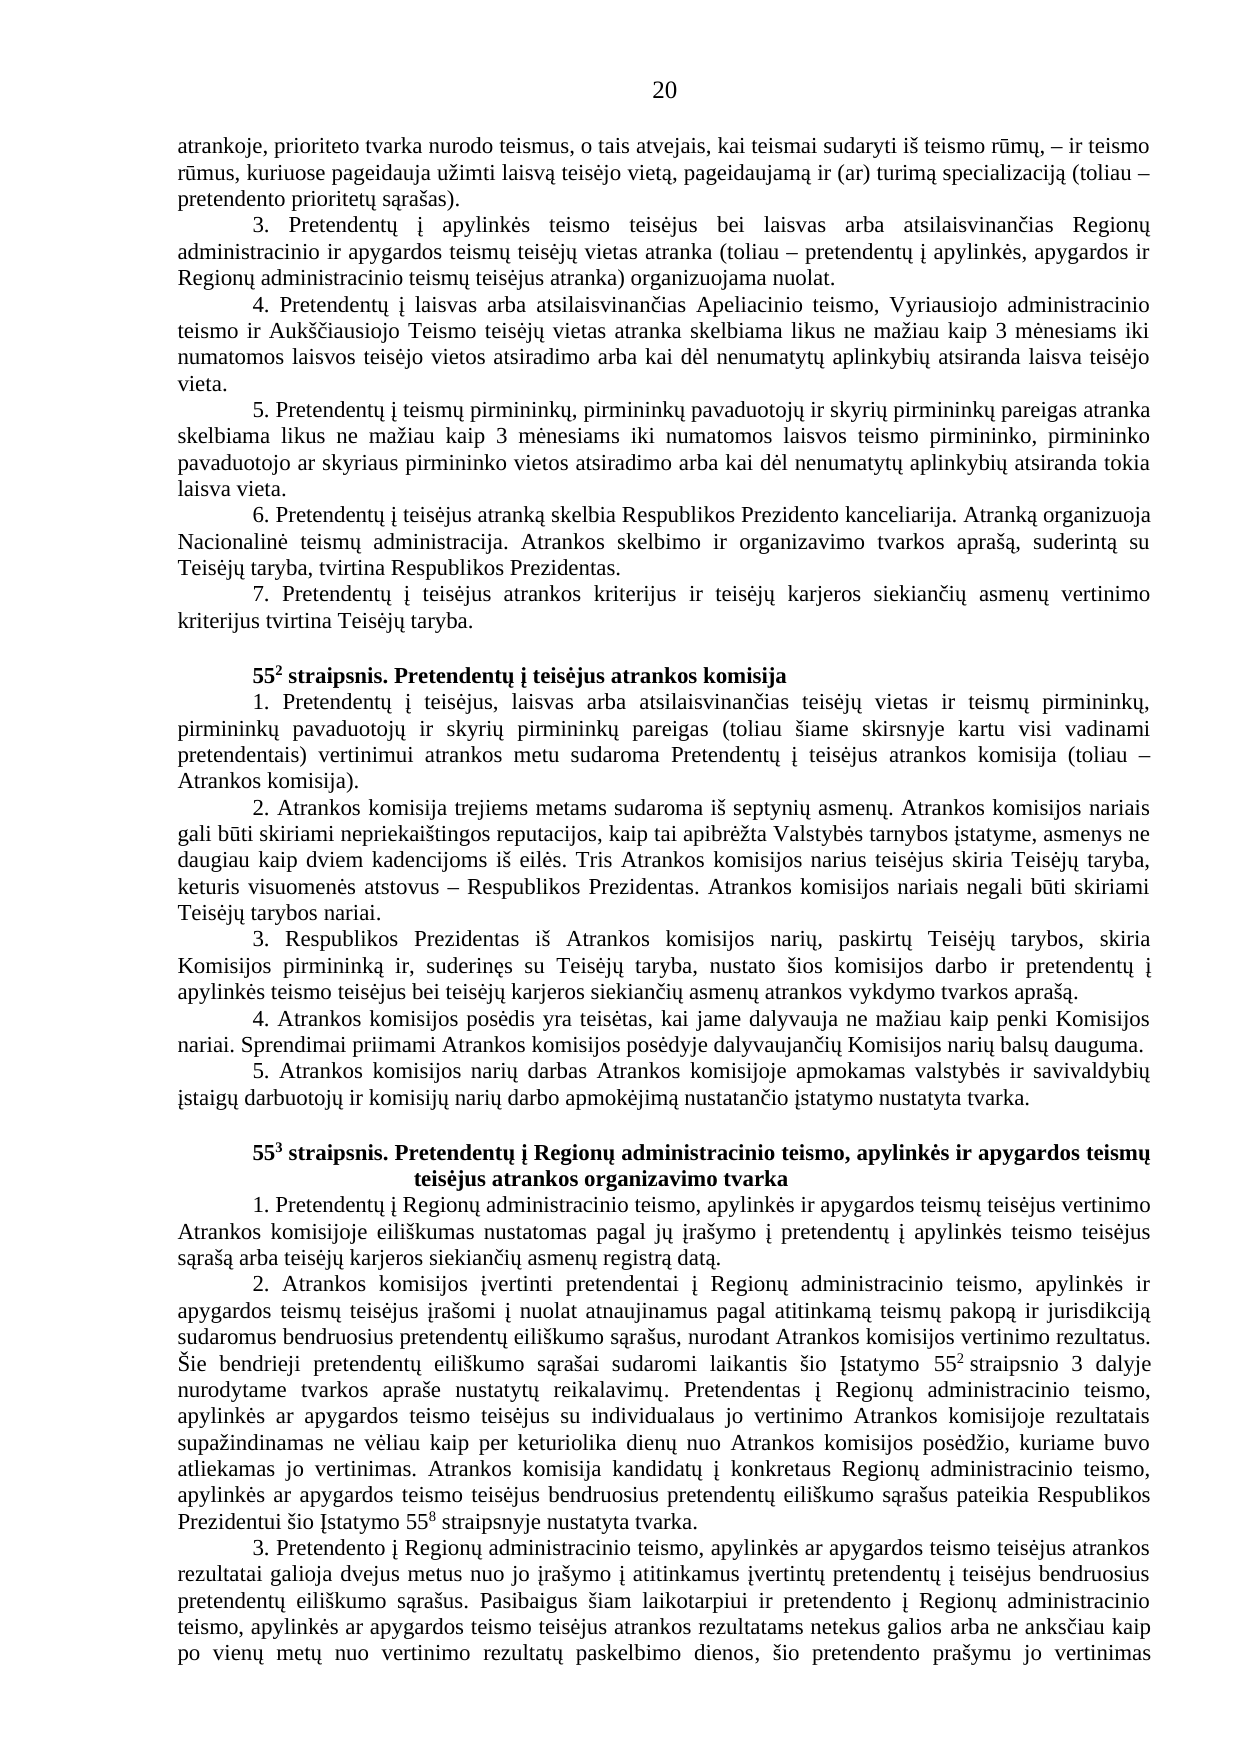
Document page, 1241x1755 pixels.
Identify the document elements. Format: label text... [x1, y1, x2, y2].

text atrankoje, prioriteto tvarka nurodo teismus, o tais atvejais, kai teismai sudaryti iš teismo rūmų, – ir teismo rūmus, kuriuose pageidauja užimti laisvą teisėjo vietą, pageidaujamą ir (ar) turimą specializaciją (toliau – pretendento prioritetų sąrašas). [177, 132, 1152, 212]
text 1. Pretendentų į teisėjus, laisvas arba atsilaisvinančias teisėjų vietas ir teismų pirmininkų, pirmininkų pavaduotojų ir skyrių pirmininkų pareigas (toliau šiame skirsnyje kartu visi vadinami pretendentais) vertinimui atrankos metu sudaroma Pretendentų į teisėjus atrankos komisija (toliau – Atrankos komisija). [177, 688, 1152, 794]
text 4. Atrankos komisijos posėdis yra teisėtas, kai jame dalyvauja ne mažiau kaip penki Komisijos nariai. Sprendimai priimami Atrankos komisijos posėdyje dalyvaujančių Komisijos narių balsų dauguma. [177, 1004, 1152, 1057]
text 553 straipsnis. Pretendentų į Regionų administracinio teismo, apylinkės ir apygardos teismų teisėjus atrankos organizavimo tvarka [252, 1139, 1152, 1191]
text 2. Atrankos komisija trejiems metams sudaroma iš septynių asmenų. Atrankos komisijos nariais gali būti skiriami nepriekaištingos reputacijos, kaip tai apibrėžta Valstybės tarnybos įstatyme, asmenys ne daugiau kaip dviem kadencijoms iš eilės. Tris Atrankos komisijos narius teisėjus skiria Teisėjų taryba, keturis visuomenės atstovus – Respublikos Prezidentas. Atrankos komisijos nariais negali būti skiriami Teisėjų tarybos nariai. [177, 794, 1152, 926]
text 3. Pretendentų į apylinkės teismo teisėjus bei laisvas arba atsilaisvinančias Regionų administracinio ir apygardos teismų teisėjų vietas atranka (toliau – pretendentų į apylinkės, apygardos ir Regionų administracinio teismų teisėjus atranka) organizuojama nuolat. [177, 212, 1152, 291]
text 2. Atrankos komisijos įvertinti pretendentai į Regionų administracinio teismo, apylinkės ir apygardos teismų teisėjus įrašomi į nuolat atnaujinamus pagal atitinkamą teismų pakopą ir jurisdikciją sudaromus bendruosius pretendentų eiliškumo sąrašus, nurodant Atrankos komisijos vertinimo rezultatus. Šie bendrieji pretendentų eiliškumo sąrašai sudaromi laikantis šio Įstatymo 552 straipsnio 3 dalyje nurodytame tvarkos apraše nustatytų reikalavimų. Pretendentas į Regionų administracinio teismo, apylinkės ar apygardos teismo teisėjus su individualaus jo vertinimo Atrankos komisijoje rezultatais supažindinamas ne vėliau kaip per keturiolika dienų nuo Atrankos komisijos posėdžio, kuriame buvo atliekamas jo vertinimas. Atrankos komisija kandidatų į konkretaus Regionų administracinio teismo, apylinkės ar apygardos teismo teisėjus bendruosius pretendentų eiliškumo sąrašus pateikia Respublikos Prezidentui šio Įstatymo 558 straipsnyje nustatyta tvarka. [177, 1271, 1152, 1534]
text 3. Pretendento į Regionų administracinio teismo, apylinkės ar apygardos teismo teisėjus atrankos rezultatai galioja dvejus metus nuo jo įrašymo į atitinkamus įvertintų pretendentų į teisėjus bendruosius pretendentų eiliškumo sąrašus. Pasibaigus šiam laikotarpiui ir pretendento į Regionų administracinio teismo, apylinkės ar apygardos teismo teisėjus atrankos rezultatams netekus galios arba ne anksčiau kaip po vienų metų nuo vertinimo rezultatų paskelbimo dienos, šio pretendento prašymu jo vertinimas [177, 1534, 1152, 1666]
text 7. Pretendentų į teisėjus atrankos kriterijus ir teisėjų karjeros siekiančių asmenų vertinimo kriterijus tvirtina Teisėjų taryba. [177, 581, 1152, 633]
text 4. Pretendentų į laisvas arba atsilaisvinančias Apeliacinio teismo, Vyriausiojo administracinio teismo ir Aukščiausiojo Teismo teisėjų vietas atranka skelbiama likus ne mažiau kaip 3 mėnesiams iki numatomos laisvos teisėjo vietos atsiradimo arba kai dėl nenumatytų aplinkybių atsiranda laisva teisėjo vieta. [177, 291, 1152, 396]
text 5. Pretendentų į teismų pirmininkų, pirmininkų pavaduotojų ir skyrių pirmininkų pareigas atranka skelbiama likus ne mažiau kaip 3 mėnesiams iki numatomos laisvos teismo pirmininko, pirmininko pavaduotojo ar skyriaus pirmininko vietos atsiradimo arba kai dėl nenumatytų aplinkybių atsiranda tokia laisva vieta. [177, 396, 1152, 501]
text 5. Atrankos komisijos narių darbas Atrankos komisijoje apmokamas valstybės ir savivaldybių įstaigų darbuotojų ir komisijų narių darbo apmokėjimą nustatančio įstatymo nustatyta tvarka. [177, 1057, 1152, 1110]
text 1. Pretendentų į Regionų administracinio teismo, apylinkės ir apygardos teismų teisėjus vertinimo Atrankos komisijoje eiliškumas nustatomas pagal jų įrašymo į pretendentų į apylinkės teismo teisėjus sąrašą arba teisėjų karjeros siekiančių asmenų registrą datą. [177, 1191, 1152, 1271]
text 3. Respublikos Prezidentas iš Atrankos komisijos narių, paskirtų Teisėjų tarybos, skiria Komisijos pirmininką ir, suderinęs su Teisėjų taryba, nustato šios komisijos darbo ir pretendentų į apylinkės teismo teisėjus bei teisėjų karjeros siekiančių asmenų atrankos vykdymo tvarkos aprašą. [177, 926, 1152, 1004]
text 6. Pretendentų į teisėjus atranką skelbia Respublikos Prezidento kanceliarija. Atranką organizuoja Nacionalinė teismų administracija. Atrankos skelbimo ir organizavimo tvarkos aprašą, suderintą su Teisėjų taryba, tvirtina Respublikos Prezidentas. [177, 501, 1152, 581]
text 552 straipsnis. Pretendentų į teisėjus atrankos komisija [177, 662, 1152, 688]
